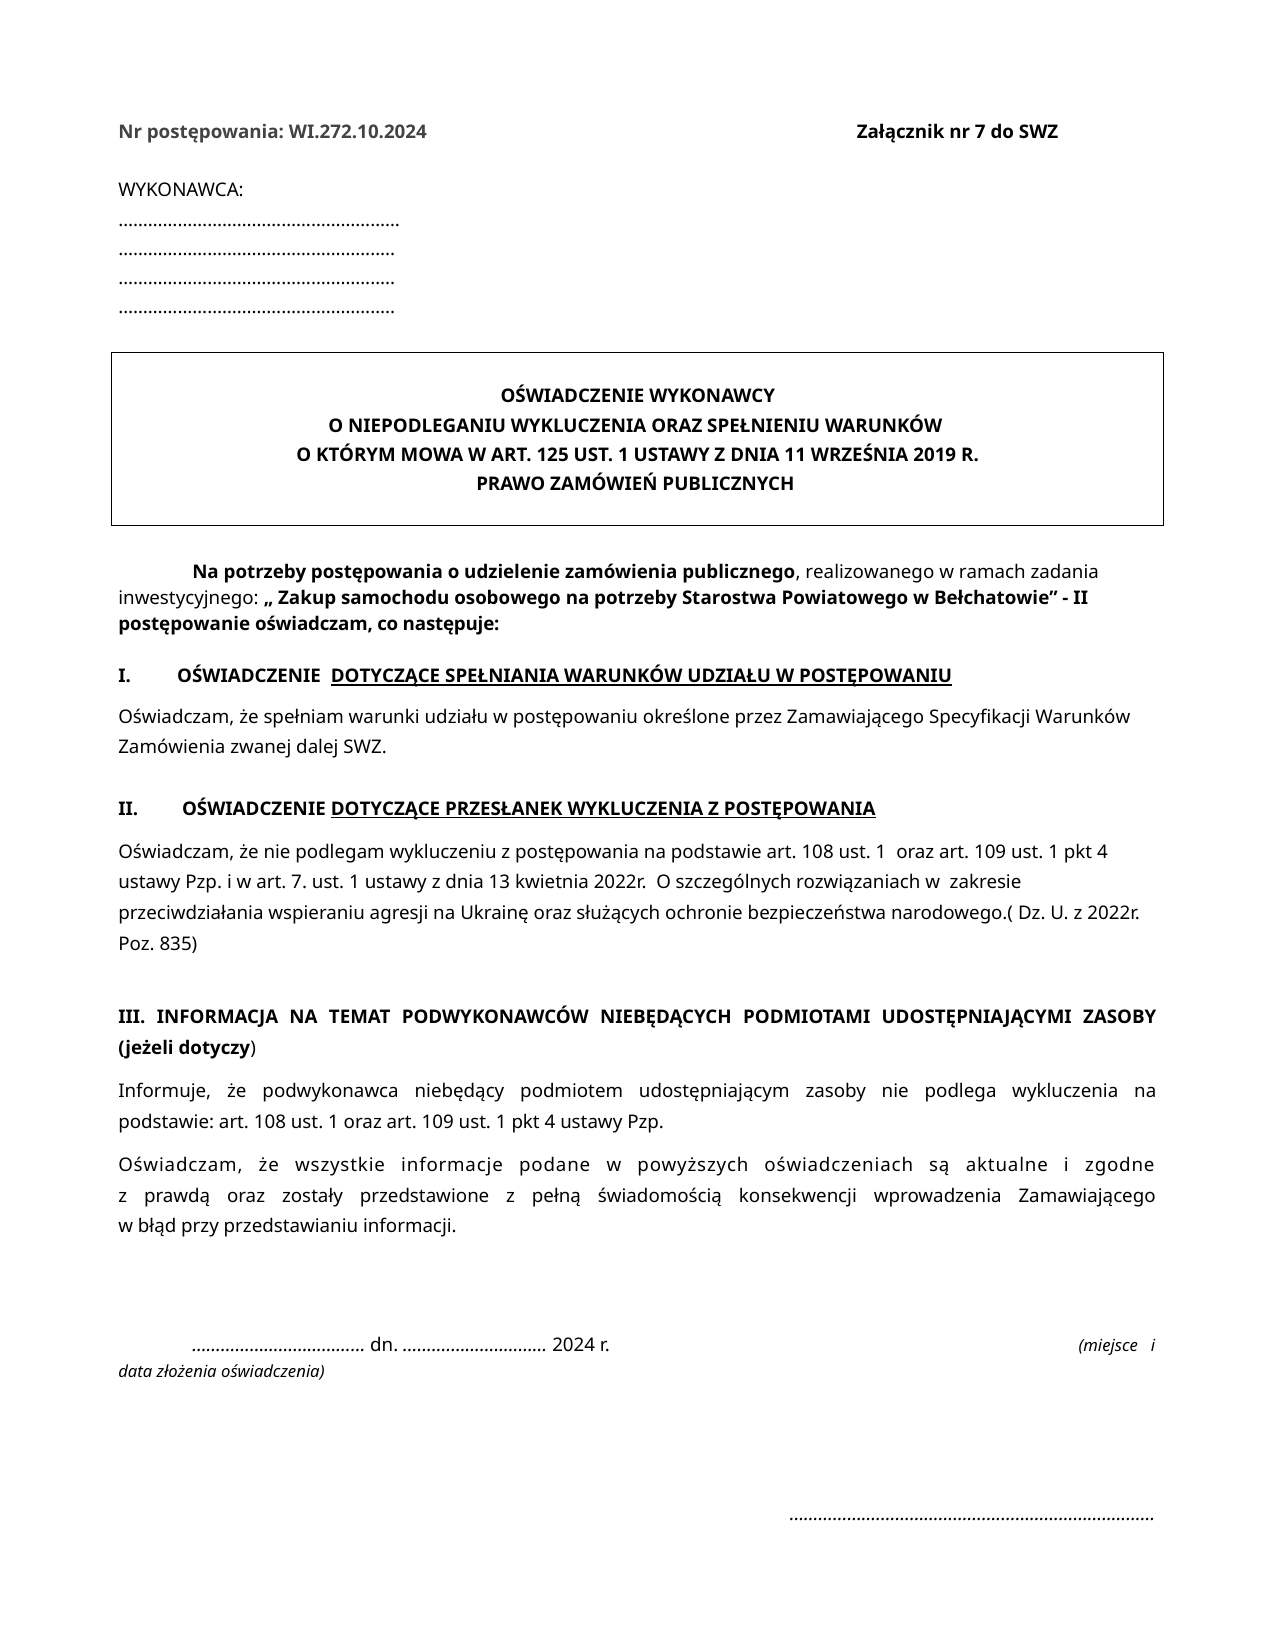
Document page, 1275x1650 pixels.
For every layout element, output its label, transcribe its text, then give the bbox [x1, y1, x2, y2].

text Oświadczam, że nie podlegam wykluczeniu z postępowania na podstawie art. 108 ust. 1 oraz art. 109 ust. 1 pkt 4 ustawy Pzp. i w art. 7. ust. 1 ustawy z dnia 13 kwietnia 2022r. O szczególnych rozwiązaniach w zakresie przeciwdziałania wspieraniu agresji na Ukrainę oraz służących ochronie bezpieczeństwa narodowego.( Dz. U. z 2022r. Poz. 835) [118, 838, 1157, 956]
text ………………………………………………… [118, 206, 537, 231]
text …………….……………………….…………………..……… [118, 1500, 1157, 1525]
text ……………………………… dn. …….…………..……… 2024 r. (miejsce i data złożenia oświadczenia) [118, 1331, 1157, 1383]
text ……………………………………………….. [118, 235, 537, 261]
table_header OŚWIADCZENIE WYKONAWCY O NIEPODLEGANIU WYKLUCZENIA ORAZ SPEŁNIENIU WARUNKÓW O KTÓRYM MOWA W ART. 125 UST. 1 USTAWY Z DNIA 11 WRZEŚNIA 2019 R. PRAWO ZAMÓWIEŃ PUBLICZNYCH [112, 353, 1163, 525]
text Nr postępowania: WI.272.10.2024 Załącznik nr 7 do SWZ [118, 118, 1157, 144]
list OŚWIADCZENIE DOTYCZĄCE SPEŁNIANIA WARUNKÓW UDZIAŁU W POSTĘPOWANIU [118, 652, 1157, 691]
list III. INFORMACJA NA TEMAT PODWYKONAWCÓW NIEBĘDĄCYCH PODMIOTAMI UDOSTĘPNIAJĄCYMI ZASOBY (jeżeli dotyczy) [118, 1004, 1157, 1060]
text Oświadczam, że wszystkie informacje podane w powyższych oświadczeniach są aktualne i zgodne z prawdą oraz zostały przedstawione z pełną świadomością konsekwencji wprowadzenia Zamawiającego w błąd przy przedstawianiu informacji. [118, 1151, 1157, 1238]
text WYKONAWCA: [118, 177, 1157, 202]
list OŚWIADCZENIE DOTYCZĄCE PRZESŁANEK WYKLUCZENIA Z POSTĘPOWANIA [118, 795, 1157, 821]
text Informuje, że podwykonawca niebędący podmiotem udostępniającym zasoby nie podlega wykluczenia na podstawie: art. 108 ust. 1 oraz art. 109 ust. 1 pkt 4 ustawy Pzp. [118, 1078, 1157, 1134]
text Na potrzeby postępowania o udzielenie zamówienia publicznego, realizowanego w ramach zadania inwestycyjnego: „ Zakup samochodu osobowego na potrzeby Starostwa Powiatowego w Bełchatowie” - II postępowanie oświadczam, co następuje: [118, 556, 1157, 635]
text Oświadczam, że spełniam warunki udziału w postępowaniu określone przez Zamawiającego Specyfikacji Warunków Zamówienia zwanej dalej SWZ. [118, 703, 1157, 759]
text ……………………………………………….. [118, 294, 537, 319]
text ……………………………………………….. [118, 264, 537, 290]
